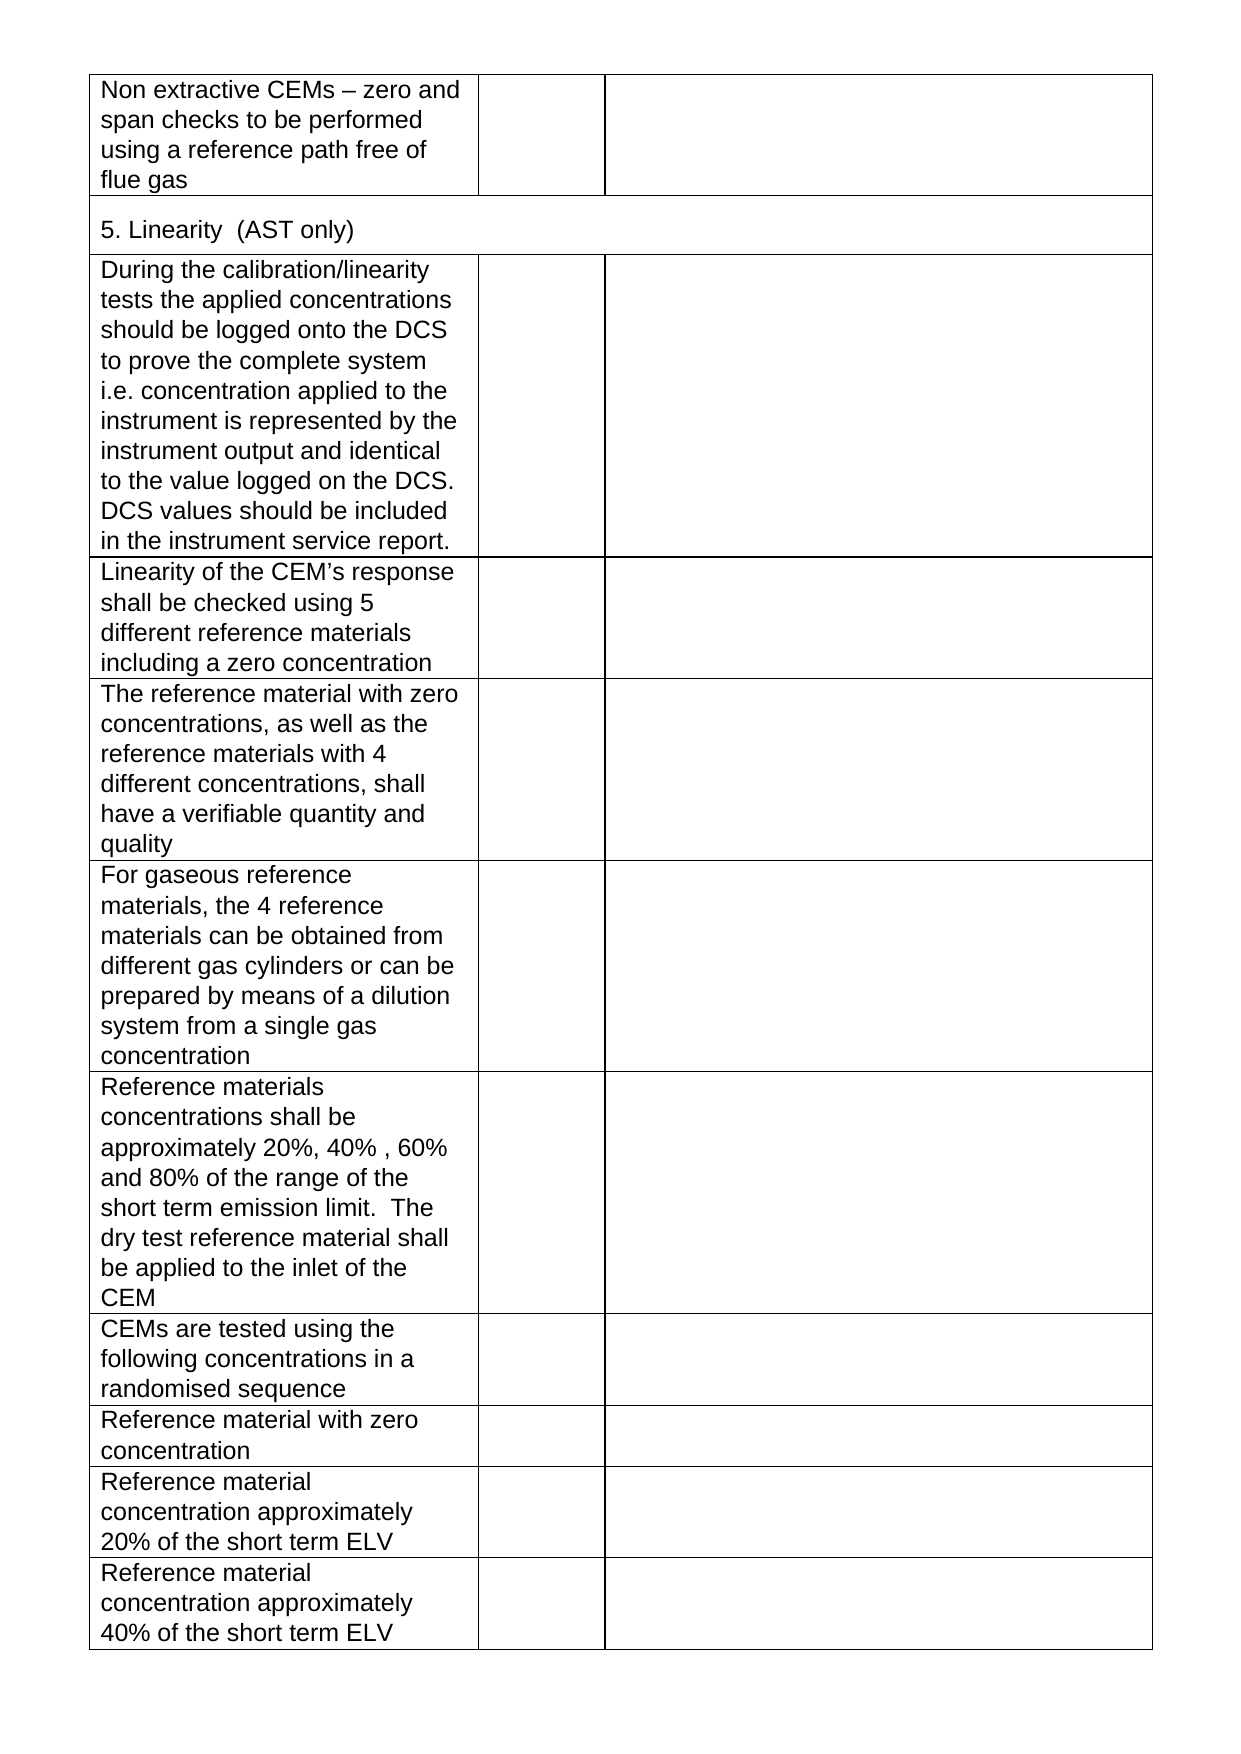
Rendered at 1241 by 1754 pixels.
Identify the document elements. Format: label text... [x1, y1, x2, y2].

table_cell [479, 861, 604, 1071]
table_cell [606, 1314, 1152, 1404]
table_cell [606, 1558, 1152, 1648]
table_cell Reference material concentration approximately 40% of the short term ELV [90, 1558, 478, 1648]
table_cell [479, 1467, 604, 1557]
table_cell [479, 558, 604, 678]
table_cell [606, 1467, 1152, 1557]
table_cell [479, 1558, 604, 1648]
table_cell [479, 679, 604, 859]
table_cell For gaseous reference materials, the 4 reference materials can be obtained from different gas cylinders or can be prepared by means of a dilution system from a single gas concentration [90, 861, 478, 1071]
table_cell [606, 679, 1152, 859]
table_cell [606, 1072, 1152, 1313]
table_cell Linearity of the CEM’s response shall be checked using 5 different reference materials including a zero concentration [90, 558, 478, 678]
table_cell [479, 75, 604, 195]
table_cell Reference material with zero concentration [90, 1406, 478, 1466]
table_cell The reference material with zero concentrations, as well as the reference materials with 4 different concentrations, shall have a verifiable quantity and quality [90, 679, 478, 859]
table_cell Non extractive CEMs – zero and span checks to be performed using a reference path free of flue gas [90, 75, 478, 195]
table_cell [479, 255, 604, 556]
table_cell Reference materials concentrations shall be approximately 20%, 40% , 60% and 80% of the range of the short term emission limit. The dry test reference material shall be applied to the inlet of the CEM [90, 1072, 478, 1313]
table_cell [606, 1406, 1152, 1466]
table_cell [606, 861, 1152, 1071]
table_cell [606, 255, 1152, 556]
table_cell [479, 1406, 604, 1466]
table_cell [479, 1072, 604, 1313]
table_cell 5. Linearity (AST only) [90, 196, 1152, 254]
table_cell [606, 558, 1152, 678]
table_cell During the calibration/linearity tests the applied concentrations should be logged onto the DCS to prove the complete system i.e. concentration applied to the instrument is represented by the instrument output and identical to the value logged on the DCS. DCS values should be included in the instrument service report. [90, 255, 478, 556]
table_cell Reference material concentration approximately 20% of the short term ELV [90, 1467, 478, 1557]
table_cell CEMs are tested using the following concentrations in a randomised sequence [90, 1314, 478, 1404]
table_cell [479, 1314, 604, 1404]
table_cell [606, 75, 1152, 195]
